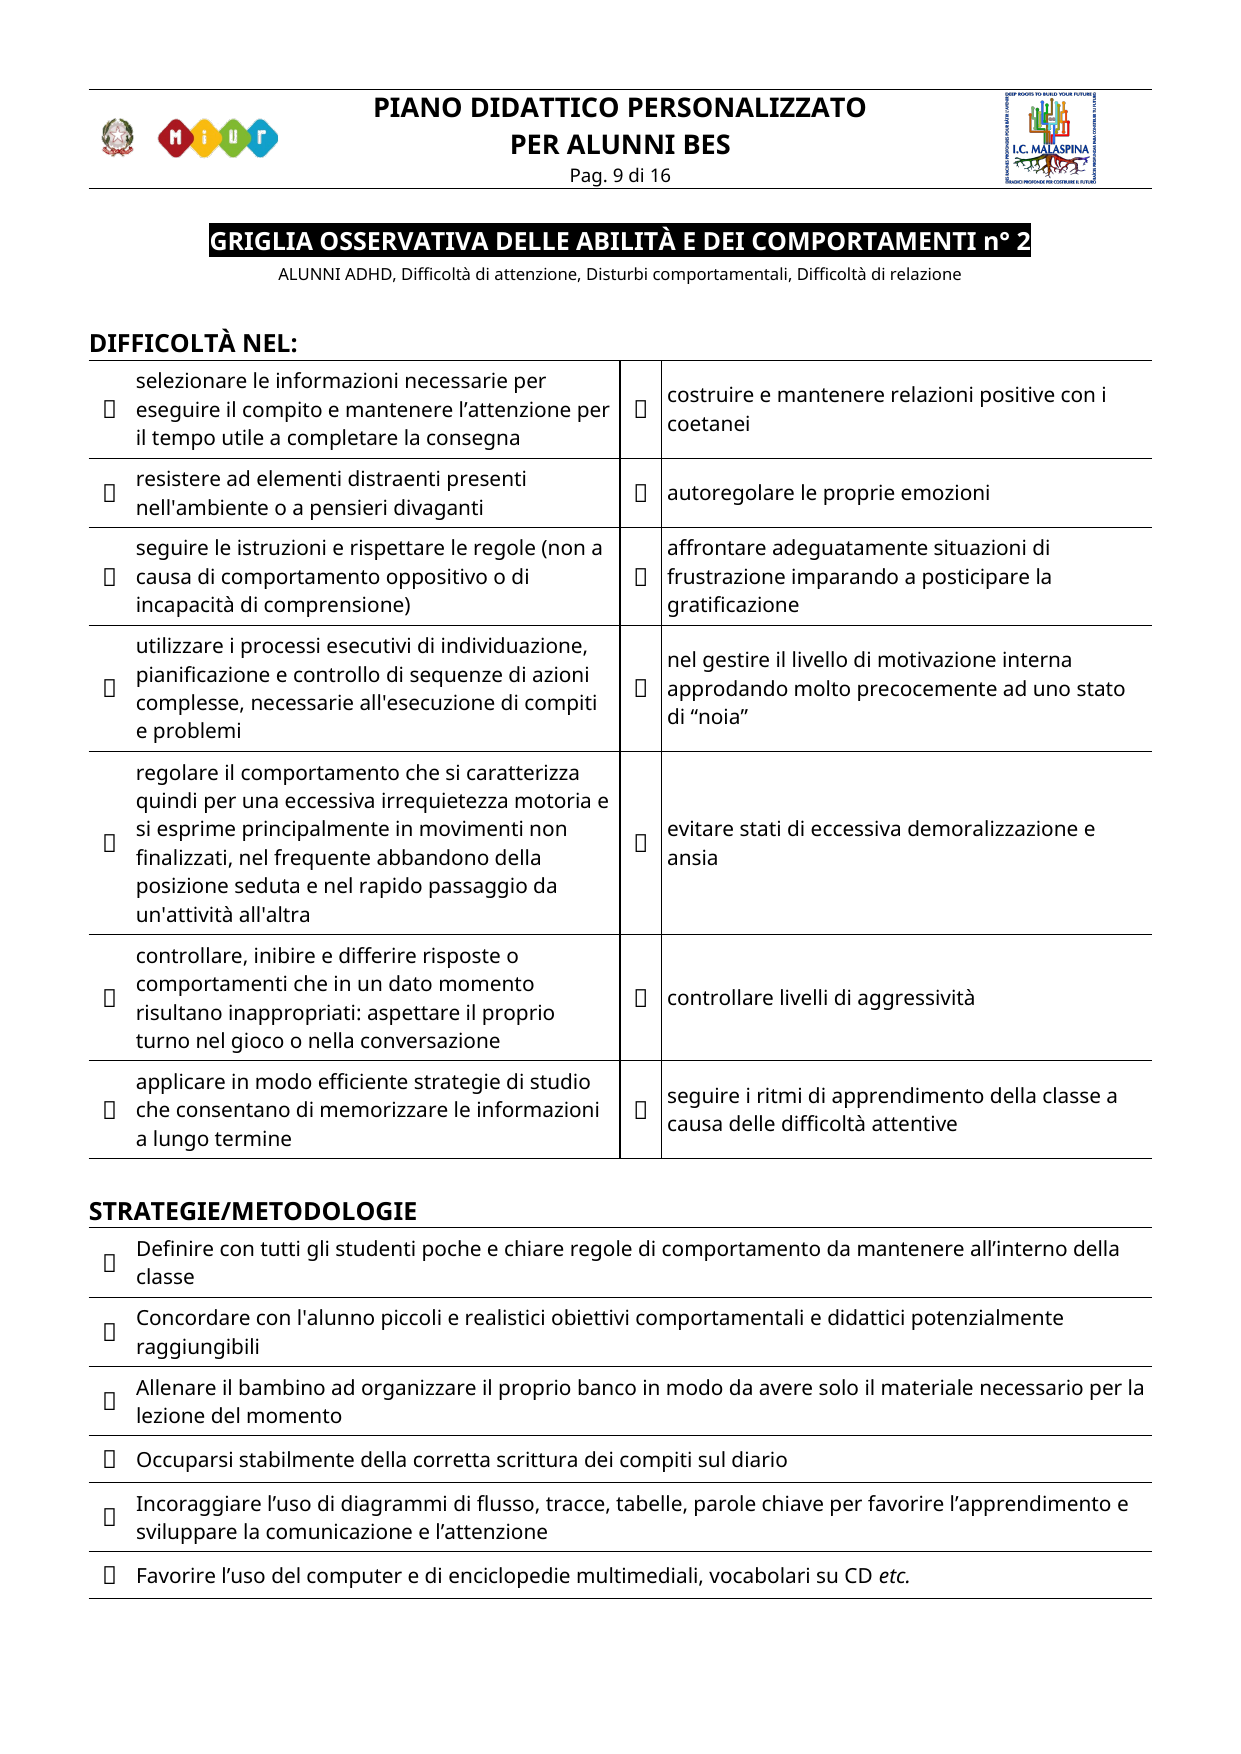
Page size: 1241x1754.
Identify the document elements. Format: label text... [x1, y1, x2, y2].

table_cell Concordare con l'alunno piccoli e realistici obiettivi comportamentali e didattici potenzialmente raggiungibili [130, 1298, 1152, 1366]
table_cell  [89, 1436, 130, 1482]
table_cell  [621, 935, 661, 1060]
table_cell Incoraggiare l’uso di diagrammi di flusso, tracce, tabelle, parole chiave per favorire l’apprendimento e sviluppare la comunicazione e l’attenzione [130, 1483, 1152, 1551]
table_cell controllare, inibire e differire risposte o comportamenti che in un dato momento risultano inappropriati: aspettare il proprio turno nel gioco o nella conversazione [130, 935, 619, 1060]
table_cell Allenare il bambino ad organizzare il proprio banco in modo da avere solo il materiale necessario per la lezione del momento [130, 1367, 1152, 1435]
table_header costruire e mantenere relazioni positive con i coetanei [662, 361, 1152, 457]
table_cell Occuparsi stabilmente della corretta scrittura dei compiti sul diario [130, 1436, 1152, 1482]
picture [1001, 89, 1100, 188]
table_cell utilizzare i processi esecutivi di individuazione, pianificazione e controllo di sequenze di azioni complesse, necessarie all'esecuzione di compiti e problemi [130, 626, 619, 751]
picture [101, 117, 279, 160]
text Difficoltà nel: [88, 326, 1152, 359]
table_cell applicare in modo efficiente strategie di studio che consentano di memorizzare le informazioni a lungo termine [130, 1061, 619, 1158]
table_cell affrontare adeguatamente situazioni di frustrazione imparando a posticipare la gratificazione [662, 528, 1152, 624]
table_cell nel gestire il livello di motivazione interna approdando molto precocemente ad uno stato di “noia” [662, 626, 1152, 751]
table_header  [621, 361, 661, 457]
table_cell Favorire l’uso del computer e di enciclopedie multimediali, vocabolari su CD etc. [130, 1552, 1152, 1598]
table_cell resistere ad elementi distraenti presenti nell'ambiente o a pensieri divaganti [130, 459, 619, 527]
table_cell autoregolare le proprie emozioni [662, 459, 1152, 527]
text STRATEGIE/METODOLOGIE [88, 1193, 1152, 1227]
table_cell  [89, 752, 130, 934]
table_header  [89, 1228, 130, 1297]
table_cell  [621, 626, 661, 751]
table_cell  [89, 626, 130, 751]
table_cell seguire i ritmi di apprendimento della classe a causa delle difficoltà attentive [662, 1061, 1152, 1158]
text GRIGLIA OSSERVATIVA DELLE ABILITÀ E DEI COMPORTAMENTI n° 2 [88, 223, 1152, 257]
table_cell regolare il comportamento che si caratterizza quindi per una eccessiva irrequietezza motoria e si esprime principalmente in movimenti non finalizzati, nel frequente abbandono della posizione seduta e nel rapido passaggio da un'attività all'altra [130, 752, 619, 934]
table_cell  [89, 1061, 130, 1158]
table_cell  [89, 528, 130, 624]
table_header  [89, 361, 130, 457]
table_cell  [89, 1298, 130, 1366]
table_header selezionare le informazioni necessarie per eseguire il compito e mantenere l’attenzione per il tempo utile a completare la consegna [130, 361, 619, 457]
table_cell  [621, 528, 661, 624]
table_cell  [621, 459, 661, 527]
table_cell  [621, 752, 661, 934]
table_cell evitare stati di eccessiva demoralizzazione e ansia [662, 752, 1152, 934]
table_cell  [89, 1367, 130, 1435]
table_header ALUNNI ADHD, Difficoltà di attenzione, Disturbi comportamentali, Difficoltà di relazione [89, 257, 1152, 291]
table_cell  [89, 459, 130, 527]
table_cell  [89, 935, 130, 1060]
table_cell controllare livelli di aggressività [662, 935, 1152, 1060]
table_cell  [89, 1552, 130, 1598]
table_cell  [89, 1483, 130, 1551]
table_cell  [621, 1061, 661, 1158]
table_header Definire con tutti gli studenti poche e chiare regole di comportamento da mantenere all’interno della classe [130, 1228, 1152, 1297]
table_cell seguire le istruzioni e rispettare le regole (non a causa di comportamento oppositivo o di incapacità di comprensione) [130, 528, 619, 624]
